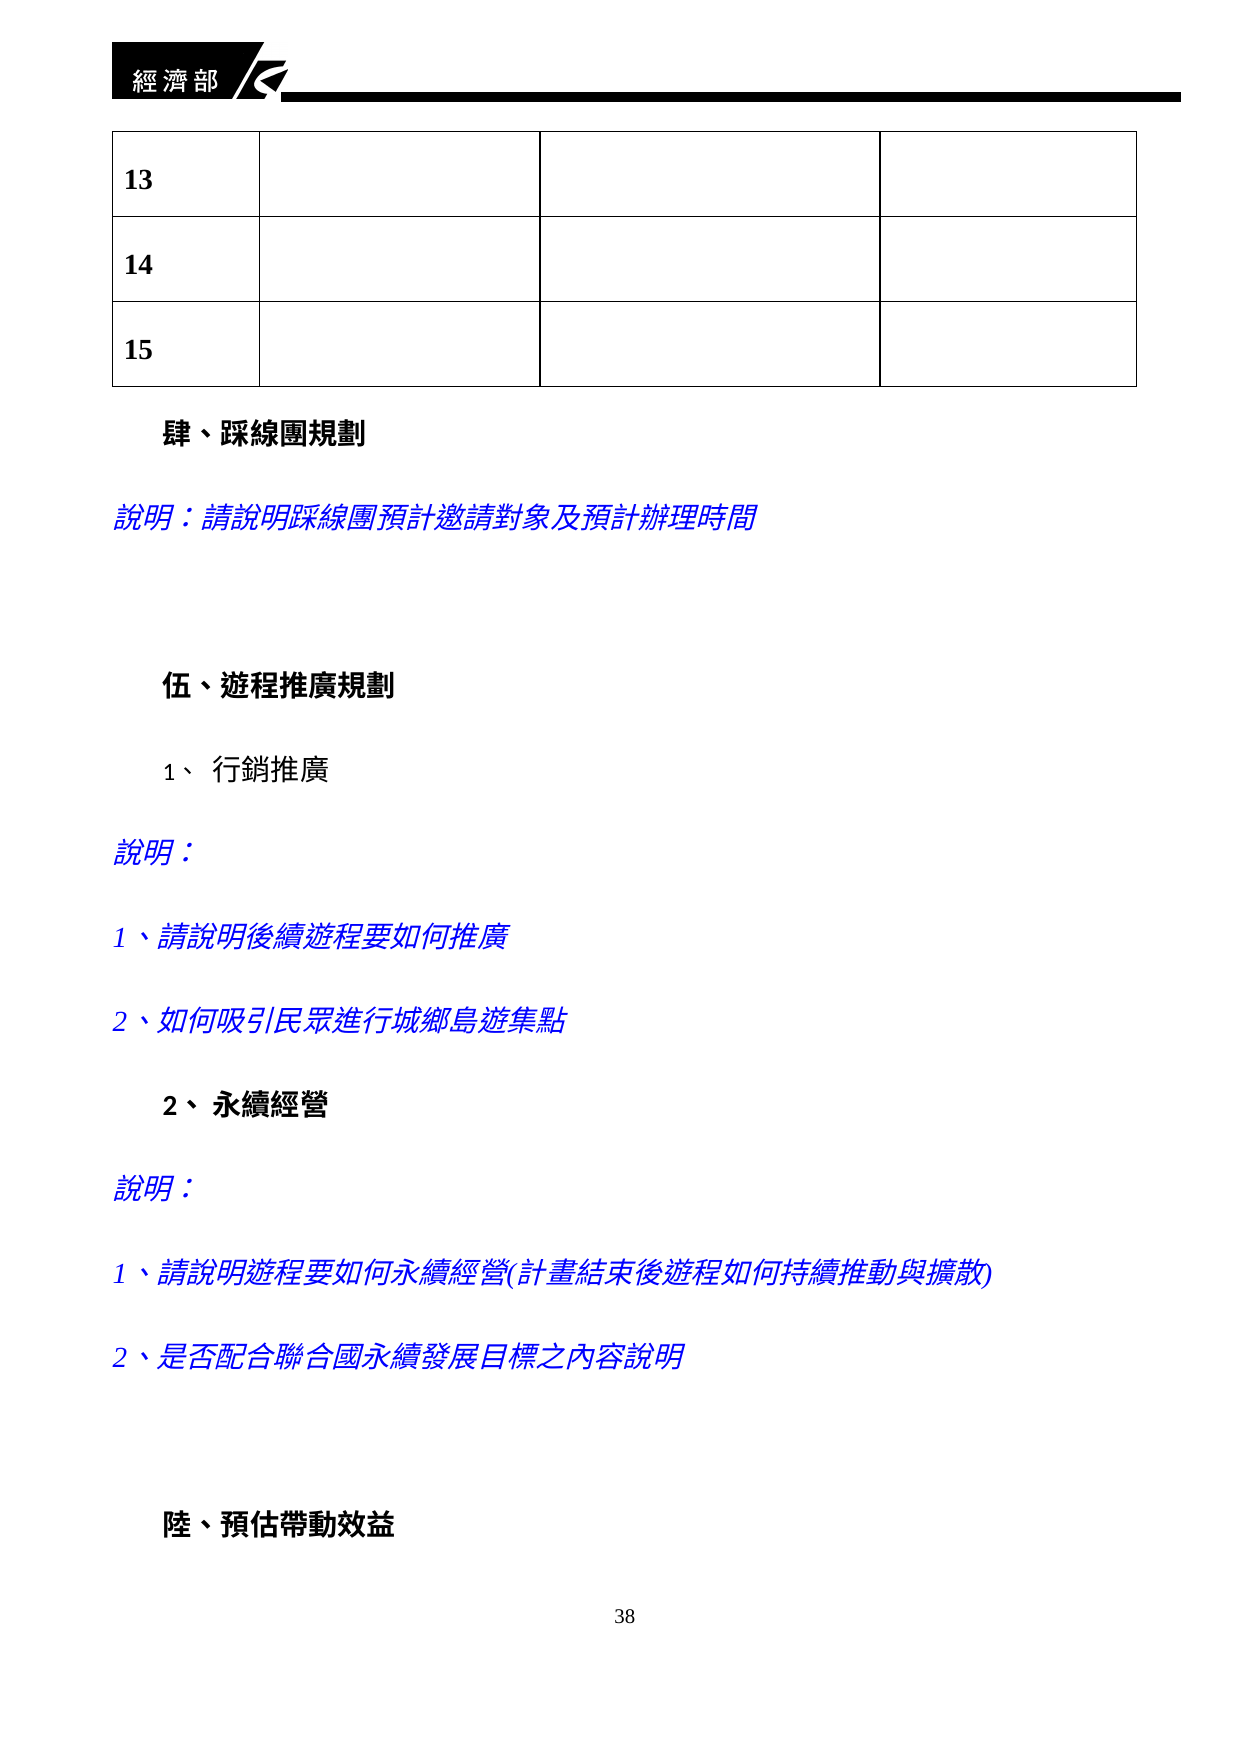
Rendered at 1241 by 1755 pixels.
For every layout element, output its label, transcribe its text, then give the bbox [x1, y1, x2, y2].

table_cell [881, 217, 1136, 301]
text 1、請說明後續遊程要如何推廣 [112, 908, 1137, 958]
table_cell [881, 302, 1136, 386]
list 遊程推廣規劃 [162, 656, 1137, 706]
text 2、是否配合聯合國永續發展目標之內容說明 [112, 1328, 1137, 1378]
list 踩線團規劃 [162, 404, 1137, 454]
list 永續經營 [162, 1076, 1137, 1126]
table_cell [541, 217, 879, 301]
text 說明：請說明踩線團預計邀請對象及預計辦理時間 [112, 488, 1137, 538]
table_cell [260, 217, 539, 301]
text 說明： [112, 1160, 1137, 1210]
table_cell [541, 302, 879, 386]
table_cell 13 [113, 132, 259, 216]
table_cell 14 [113, 217, 259, 301]
list 預估帶動效益 [162, 1496, 1137, 1546]
table_cell [260, 302, 539, 386]
list 行銷推廣 [162, 740, 1137, 790]
text 說明： [112, 824, 1137, 874]
text 1、請說明遊程要如何永續經營(計畫結束後遊程如何持續推動與擴散) [112, 1244, 1137, 1294]
table_cell [881, 132, 1136, 216]
text 2、如何吸引民眾進行城鄉島遊集點 [112, 992, 1137, 1042]
table_cell [260, 132, 539, 216]
table_cell [541, 132, 879, 216]
table_cell 15 [113, 302, 259, 386]
